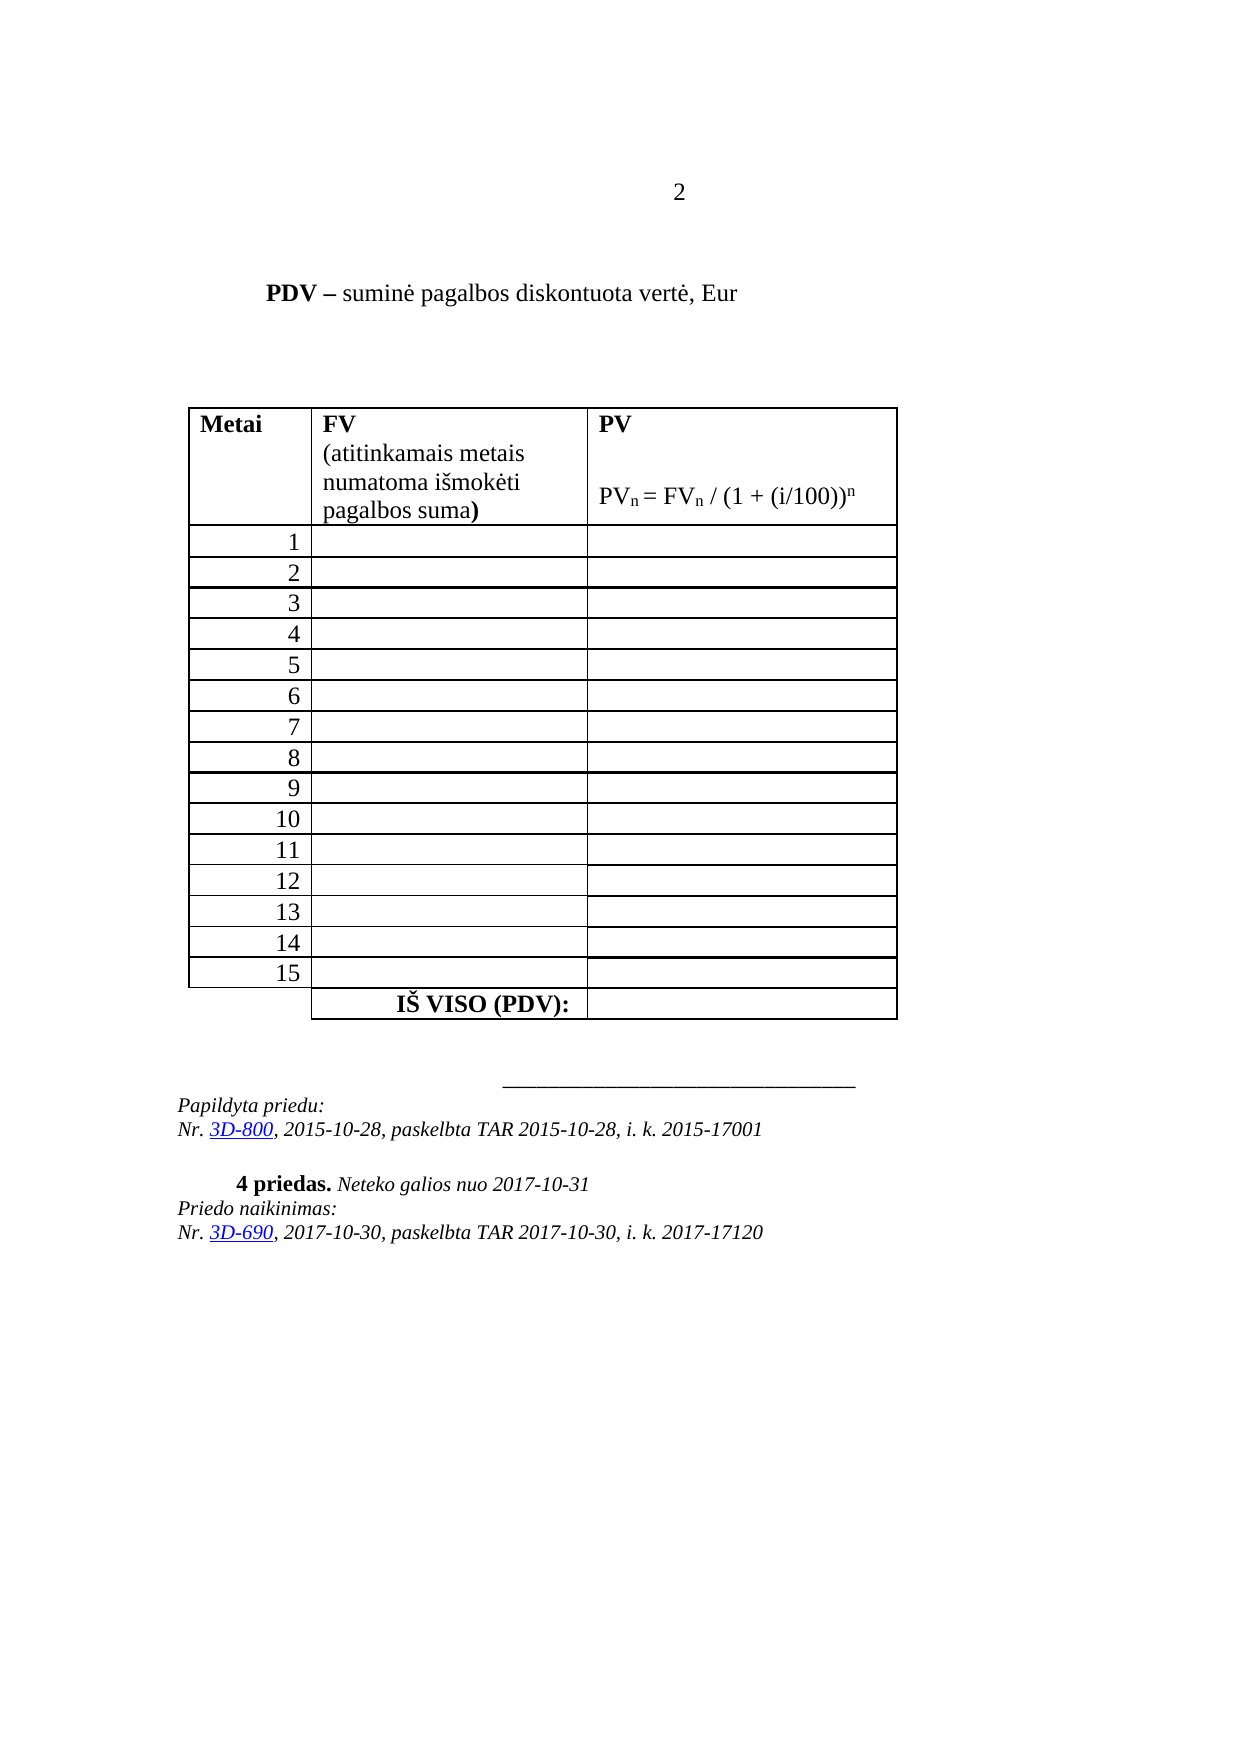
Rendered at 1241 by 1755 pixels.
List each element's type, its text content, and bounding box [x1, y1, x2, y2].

table_cell [588, 835, 896, 864]
table_cell [588, 558, 896, 586]
table_cell [312, 712, 587, 741]
table_cell 9 [190, 774, 311, 802]
table_cell [588, 681, 896, 710]
text Nr. 3D-800, 2015-10-28, paskelbta TAR 2015-10-28, i. k. 2015-17001 [177, 1117, 1181, 1141]
table_cell [312, 619, 587, 648]
table_cell [189, 988, 311, 1018]
table_cell [588, 866, 896, 895]
table_cell 4 [190, 619, 311, 648]
table_header PV PVn = FVn / (1 + (i/100))n [588, 409, 896, 524]
table_cell 12 [190, 865, 311, 895]
table_cell [588, 619, 896, 648]
table_cell 15 [190, 958, 311, 987]
table_cell [312, 526, 587, 556]
table_cell 8 [190, 743, 311, 771]
table_header Metai [190, 409, 311, 524]
table_header FV (atitinkamais metais numatoma išmokėti pagalbos suma) [312, 409, 587, 524]
table_cell 7 [190, 712, 311, 741]
text Priedo naikinimas: [177, 1196, 1181, 1220]
table_cell [588, 928, 896, 956]
table_cell [588, 804, 896, 833]
text _______________________________ [177, 1063, 1181, 1091]
text Papildyta priedu: [177, 1093, 1181, 1117]
table_cell [312, 558, 587, 586]
table_cell [312, 650, 587, 679]
table_cell [312, 743, 587, 771]
table_cell 10 [190, 804, 311, 833]
table_cell [312, 865, 587, 895]
text PDV – suminė pagalbos diskontuota vertė, Eur [177, 278, 1181, 307]
text 4 priedas. Neteko galios nuo 2017-10-31 [177, 1170, 1181, 1196]
table_cell 2 [190, 558, 311, 586]
table_cell [312, 835, 587, 864]
table_cell [312, 681, 587, 710]
table_cell [312, 927, 587, 956]
table_cell 1 [190, 526, 311, 556]
table_cell 13 [190, 896, 311, 926]
table_cell [312, 896, 587, 926]
table_cell [588, 650, 896, 679]
text Nr. 3D-690, 2017-10-30, paskelbta TAR 2017-10-30, i. k. 2017-17120 [177, 1220, 1181, 1244]
table_cell 3 [190, 589, 311, 617]
table_cell [588, 989, 896, 1018]
table_cell 5 [190, 650, 311, 679]
table_cell [588, 526, 896, 556]
table_cell [312, 958, 587, 987]
table_cell 14 [190, 927, 311, 956]
table_cell 6 [190, 681, 311, 710]
table_cell [588, 774, 896, 802]
table_cell [312, 804, 587, 833]
table_cell [588, 959, 896, 987]
table_cell [588, 897, 896, 926]
table_cell [588, 589, 896, 617]
table_cell [588, 743, 896, 771]
table_cell [312, 589, 587, 617]
table_cell [312, 774, 587, 802]
table_cell 11 [190, 835, 311, 864]
table_cell IŠ VISO (PDV): [312, 989, 587, 1018]
table_cell [588, 712, 896, 741]
